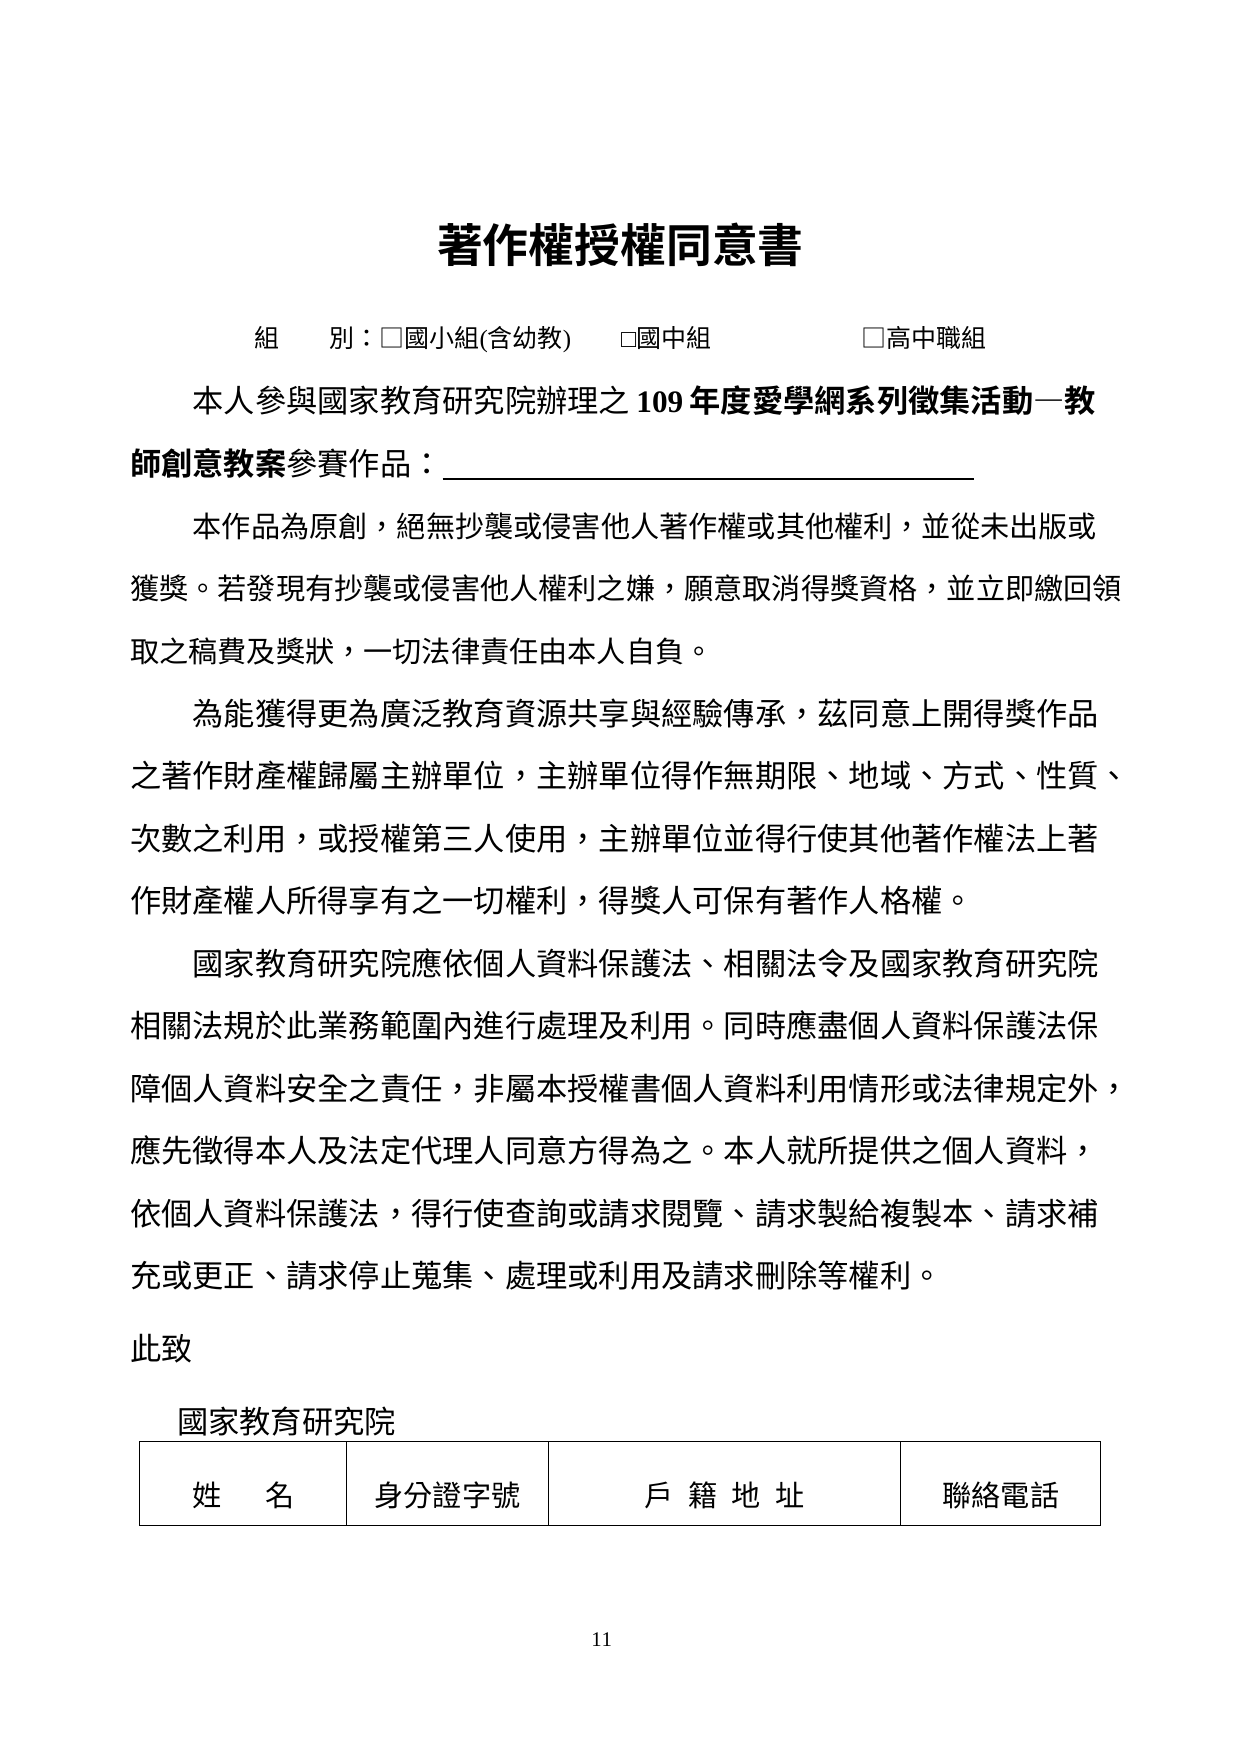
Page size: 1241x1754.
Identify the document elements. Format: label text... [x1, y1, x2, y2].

text 著作權授權同意書 [130, 170, 1110, 295]
table_header 聯絡電話 [901, 1442, 1100, 1525]
text 國家教育研究院 [130, 1378, 1110, 1441]
table_header 姓 名 [140, 1442, 346, 1525]
text 此致 [130, 1306, 1110, 1368]
table_header 戶 籍 地 址 [549, 1442, 900, 1525]
text 本作品為原創，絕無抄襲或侵害他人著作權或其他權利，並從未出版或獲獎。若發現有抄襲或侵害他人權利之嫌，願意取消得獎資格，並立即繳回領取之稿費及獎狀，一切法律責任由本人自負。 [130, 483, 1123, 670]
text 本人參與國家教育研究院辦理之109年度愛學網系列徵集活動—教師創意教案參賽作品： [130, 358, 1110, 483]
text 國家教育研究院應依個人資料保護法、相關法令及國家教育研究院相關法規於此業務範圍內進行處理及利用。同時應盡個人資料保護法保障個人資料安全之責任，非屬本授權書個人資料利用情形或法律規定外，應先徵得本人及法定代理人同意方得為之。本人就所提供之個人資料，依個人資料保護法，得行使查詢或請求閱覽、請求製給複製本、請求補充或更正、請求停止蒐集、處理或利用及請求刪除等權利。 [130, 920, 1110, 1295]
text 為能獲得更為廣泛教育資源共享與經驗傳承，茲同意上開得獎作品之著作財產權歸屬主辦單位，主辦單位得作無期限、地域、方式、性質、次數之利用，或授權第三人使用，主辦單位並得行使其他著作權法上著作財產權人所得享有之一切權利，得獎人可保有著作人格權。 [130, 670, 1110, 920]
text 組 別：□國小組(含幼教) □國中組 □高中職組 [130, 295, 1110, 358]
table_header 身分證字號 [347, 1442, 548, 1525]
